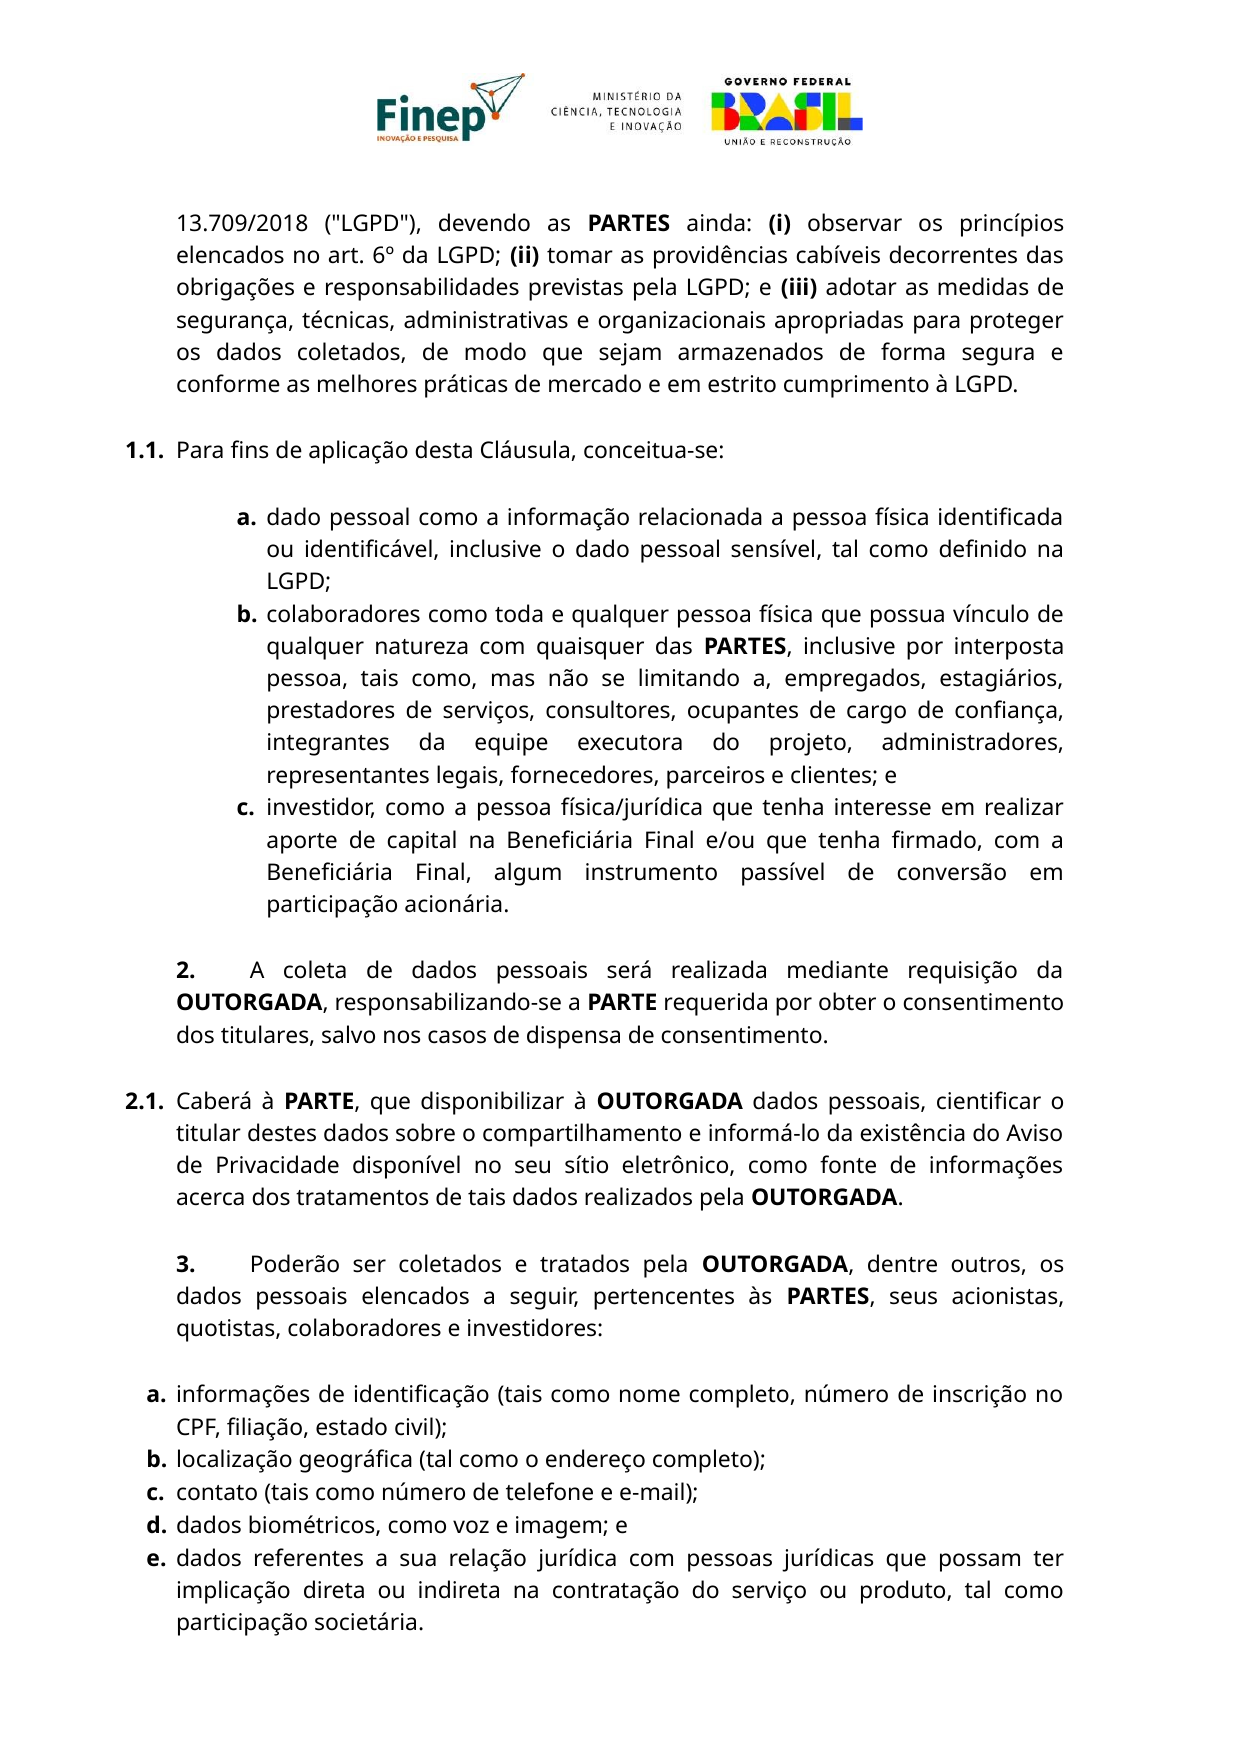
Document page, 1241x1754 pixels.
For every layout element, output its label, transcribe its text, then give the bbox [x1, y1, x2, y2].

list investidor, como a pessoa física/jurídica que tenha interesse em realizar aporte de capital na Beneficiária Final e/ou que tenha firmado, com a Beneficiária Final, algum instrumento passível de conversão em participação acionária. [236, 791, 1064, 919]
list dados referentes a sua relação jurídica com pessoas jurídicas que possam ter implicação direta ou indireta na contratação do serviço ou produto, tal como participação societária. [146, 1542, 1064, 1637]
list dados biométricos, como voz e imagem; e [146, 1509, 1064, 1540]
list 13.709/2018 ("LGPD"), devendo as PARTES ainda: (i) observar os princípios elencados no art. 6º da LGPD; (ii) tomar as providências cabíveis decorrentes das obrigações e responsabilidades previstas pela LGPD; e (iii) adotar as medidas de segurança, técnicas, administrativas e organizacionais apropriadas para proteger os dados coletados, de modo que sejam armazenados de forma segura e conforme as melhores práticas de mercado e em estrito cumprimento à LGPD. [176, 207, 1064, 399]
list colaboradores como toda e qualquer pessoa física que possua vínculo de qualquer natureza com quaisquer das PARTES, inclusive por interposta pessoa, tais como, mas não se limitando a, empregados, estagiários, prestadores de serviços, consultores, ocupantes de cargo de confiança, integrantes da equipe executora do projeto, administradores, representantes legais, fornecedores, parceiros e clientes; e [236, 598, 1064, 790]
list Caberá à PARTE, que disponibilizar à OUTORGADA dados pessoais, cientificar o titular destes dados sobre o compartilhamento e informá-lo da existência do Aviso de Privacidade disponível no seu sítio eletrônico, como fonte de informações acerca dos tratamentos de tais dados realizados pela OUTORGADA. [125, 1085, 1064, 1213]
list dado pessoal como a informação relacionada a pessoa física identificada ou identificável, inclusive o dado pessoal sensível, tal como definido na LGPD; [236, 500, 1064, 596]
list contato (tais como número de telefone e e-mail); [146, 1476, 1064, 1507]
list Poderão ser coletados e tratados pela OUTORGADA, dentre outros, os dados pessoais elencados a seguir, pertencentes às PARTES, seus acionistas, quotistas, colaboradores e investidores: [176, 1248, 1064, 1343]
list localização geográfica (tal como o endereço completo); [146, 1443, 1064, 1474]
list Para fins de aplicação desta Cláusula, conceitua-se: [125, 434, 1064, 465]
list A coleta de dados pessoais será realizada mediante requisição da OUTORGADA, responsabilizando-se a PARTE requerida por obter o consentimento dos titulares, salvo nos casos de dispensa de consentimento. [176, 954, 1064, 1050]
list informações de identificação (tais como nome completo, número de inscrição no CPF, filiação, estado civil); [146, 1378, 1064, 1442]
